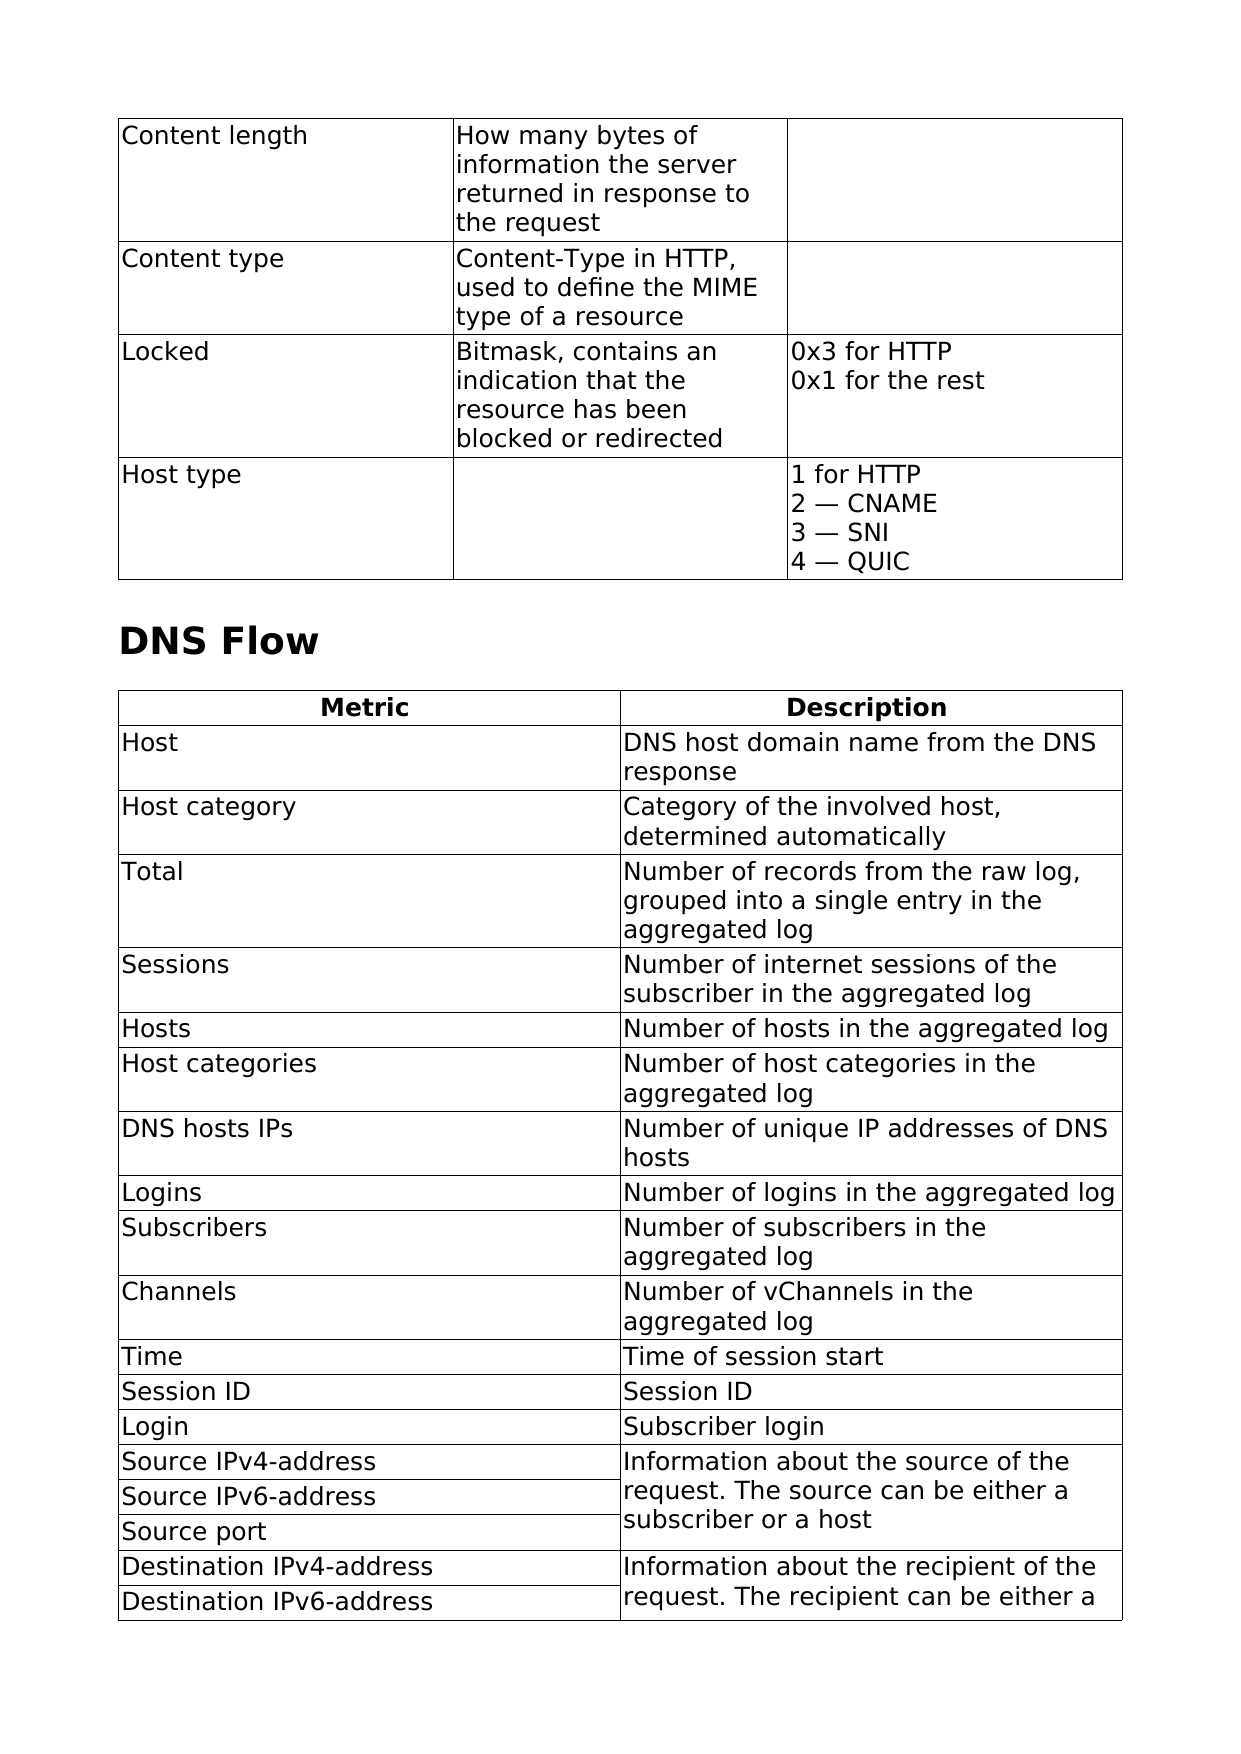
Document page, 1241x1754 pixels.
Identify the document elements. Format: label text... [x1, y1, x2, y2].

table_cell [454, 458, 787, 579]
table_cell Source IPv6-address [119, 1480, 620, 1514]
table_cell Information about the recipient of the request. The recipient can be either a [621, 1551, 1122, 1620]
table_cell Host [119, 726, 620, 789]
table_cell Time of session start [621, 1340, 1122, 1374]
table_cell 0x3 for HTTP 0x1 for the rest [788, 335, 1122, 457]
table_cell Hosts [119, 1013, 620, 1047]
table_cell [788, 242, 1122, 334]
table_header Description [621, 691, 1122, 725]
subtitle DNS Flow [118, 619, 1122, 663]
table_cell [788, 119, 1122, 241]
table_cell Login [119, 1410, 620, 1444]
table_cell Number of unique IP addresses of DNS hosts [621, 1112, 1122, 1175]
table_cell Sessions [119, 948, 620, 1012]
table_cell Destination IPv4-address [119, 1551, 620, 1584]
table_cell Content-Type in HTTP, used to define the MIME type of a resource [454, 242, 787, 334]
table_cell Locked [119, 335, 453, 457]
table_cell Content length [119, 119, 453, 241]
table_cell Number of vChannels in the aggregated log [621, 1276, 1122, 1339]
table_cell Number of subscribers in the aggregated log [621, 1211, 1122, 1274]
table_cell DNS hosts IPs [119, 1112, 620, 1175]
table_cell Subscribers [119, 1211, 620, 1274]
table_cell Number of hosts in the aggregated log [621, 1013, 1122, 1047]
table_cell Host categories [119, 1048, 620, 1111]
table_cell Information about the source of the request. The source can be either a subscriber or a host [621, 1445, 1122, 1549]
table_cell Number of internet sessions of the subscriber in the aggregated log [621, 948, 1122, 1012]
table_cell Category of the involved host, determined automatically [621, 791, 1122, 854]
table_cell Destination IPv6-address [119, 1586, 620, 1620]
table_cell How many bytes of information the server returned in response to the request [454, 119, 787, 241]
table_cell Session ID [621, 1375, 1122, 1409]
table_cell Host type [119, 458, 453, 579]
table_cell Source port [119, 1515, 620, 1549]
table_cell Number of logins in the aggregated log [621, 1176, 1122, 1210]
table_cell DNS host domain name from the DNS response [621, 726, 1122, 789]
table_cell Content type [119, 242, 453, 334]
table_cell 1 for HTTP 2 — CNAME 3 — SNI 4 — QUIC [788, 458, 1122, 579]
table_cell Channels [119, 1276, 620, 1339]
table_header Metric [119, 691, 620, 725]
table_cell Host category [119, 791, 620, 854]
table_cell Number of host categories in the aggregated log [621, 1048, 1122, 1111]
table_cell Session ID [119, 1375, 620, 1409]
table_cell Bitmask, contains an indication that the resource has been blocked or redirected [454, 335, 787, 457]
table_cell Number of records from the raw log, grouped into a single entry in the aggregated log [621, 855, 1122, 947]
table_cell Subscriber login [621, 1410, 1122, 1444]
table_cell Logins [119, 1176, 620, 1210]
table_cell Total [119, 855, 620, 947]
table_cell Time [119, 1340, 620, 1374]
table_cell Source IPv4-address [119, 1445, 620, 1479]
